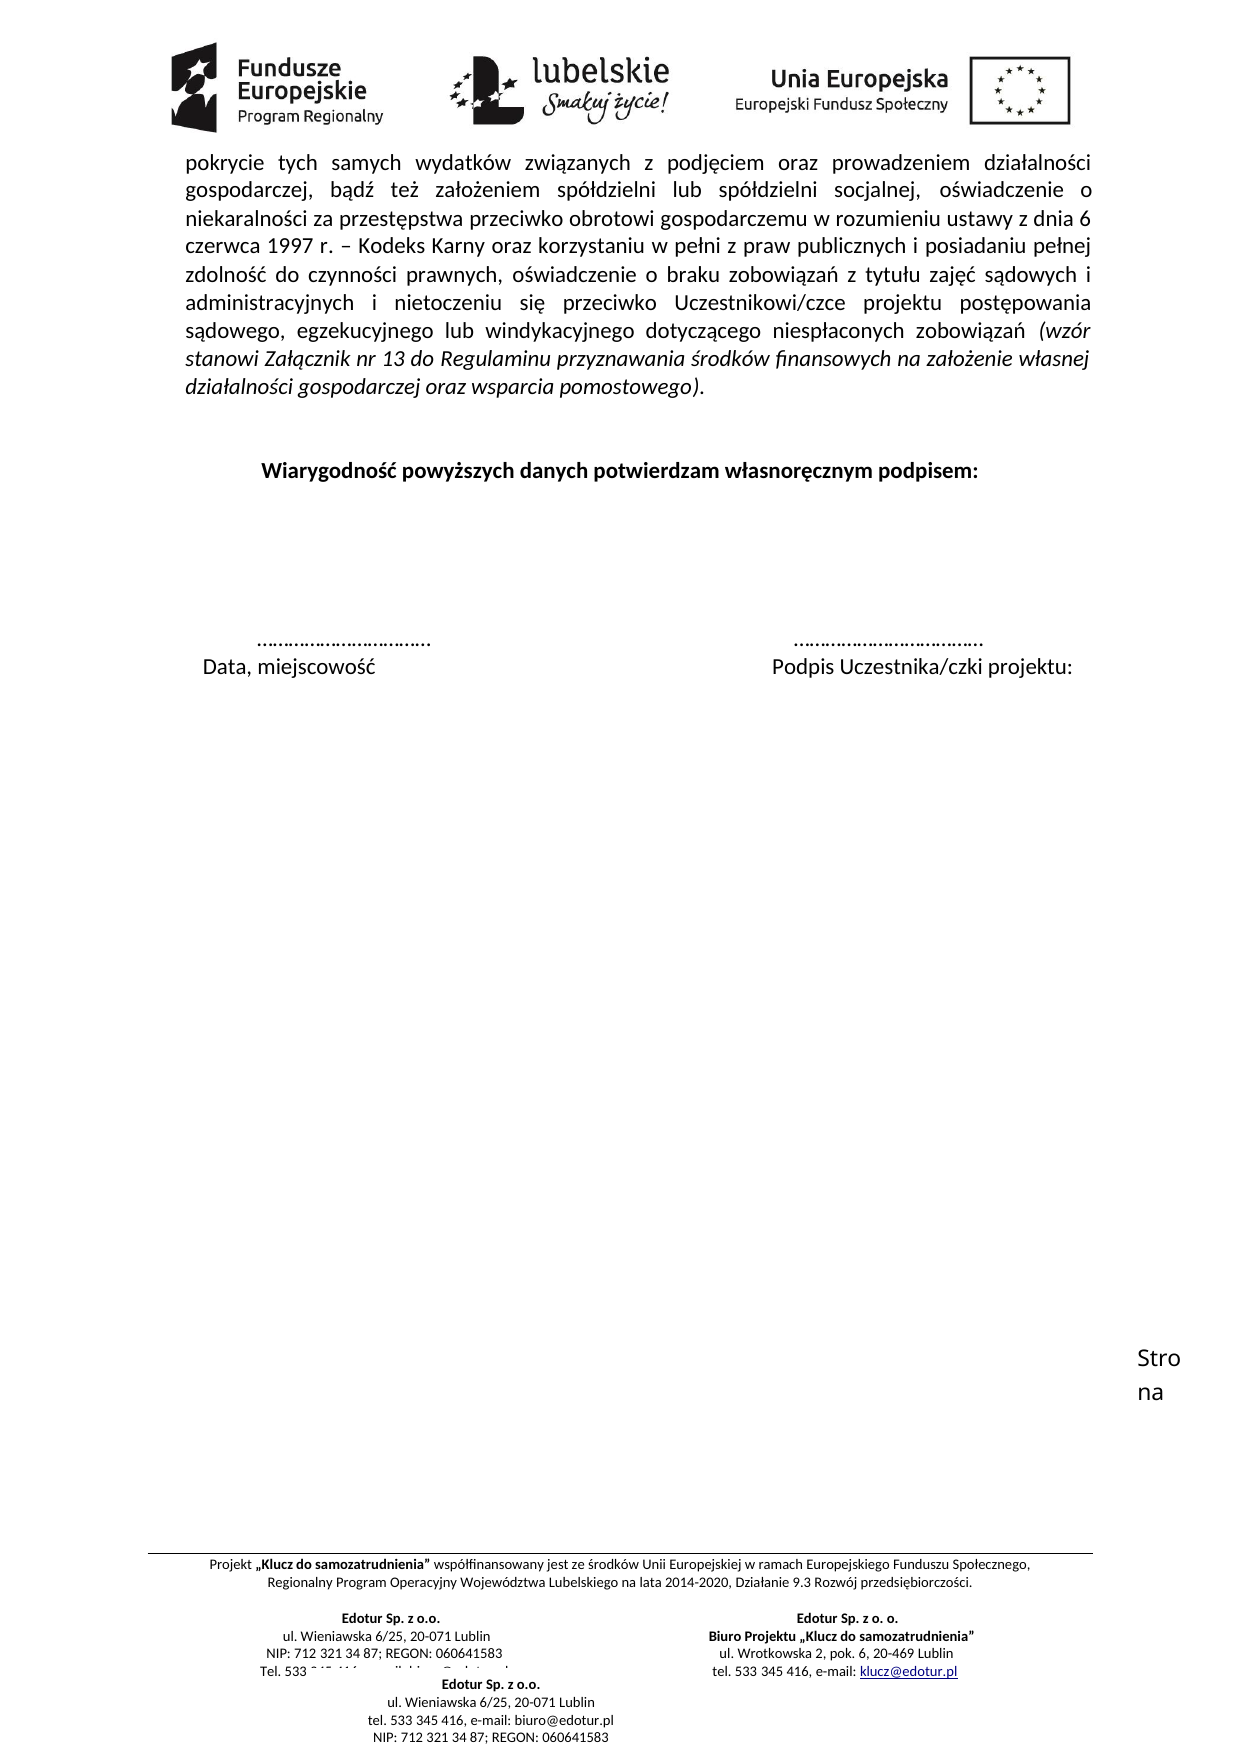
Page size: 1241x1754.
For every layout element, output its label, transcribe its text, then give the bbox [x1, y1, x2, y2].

list pokrycie tych samych wydatków związanych z podjęciem oraz prowadzeniem działalności gospodarczej, bądź też założeniem spółdzielni lub spółdzielni socjalnej, oświadczenie o niekaralności za przestępstwa przeciwko obrotowi gospodarczemu w rozumieniu ustawy z dnia 6 czerwca 1997 r. – Kodeks Karny oraz korzystaniu w pełni z praw publicznych i posiadaniu pełnej zdolność do czynności prawnych, oświadczenie o braku zobowiązań z tytułu zajęć sądowych i administracyjnych i nietoczeniu się przeciwko Uczestnikowi/czce projektu postępowania sądowego, egzekucyjnego lub windykacyjnego dotyczącego niespłaconych zobowiązań (wzór stanowi Załącznik nr 13 do Regulaminu przyznawania środków finansowych na założenie własnej działalności gospodarczej oraz wsparcia pomostowego). [148, 148, 1093, 400]
text Data, miejscowość Podpis Uczestnika/czki projektu: [148, 652, 1093, 680]
text Wiarygodność powyższych danych potwierdzam własnoręcznym podpisem: [148, 456, 1093, 484]
text …………………………… ……………………………… [148, 624, 1093, 652]
